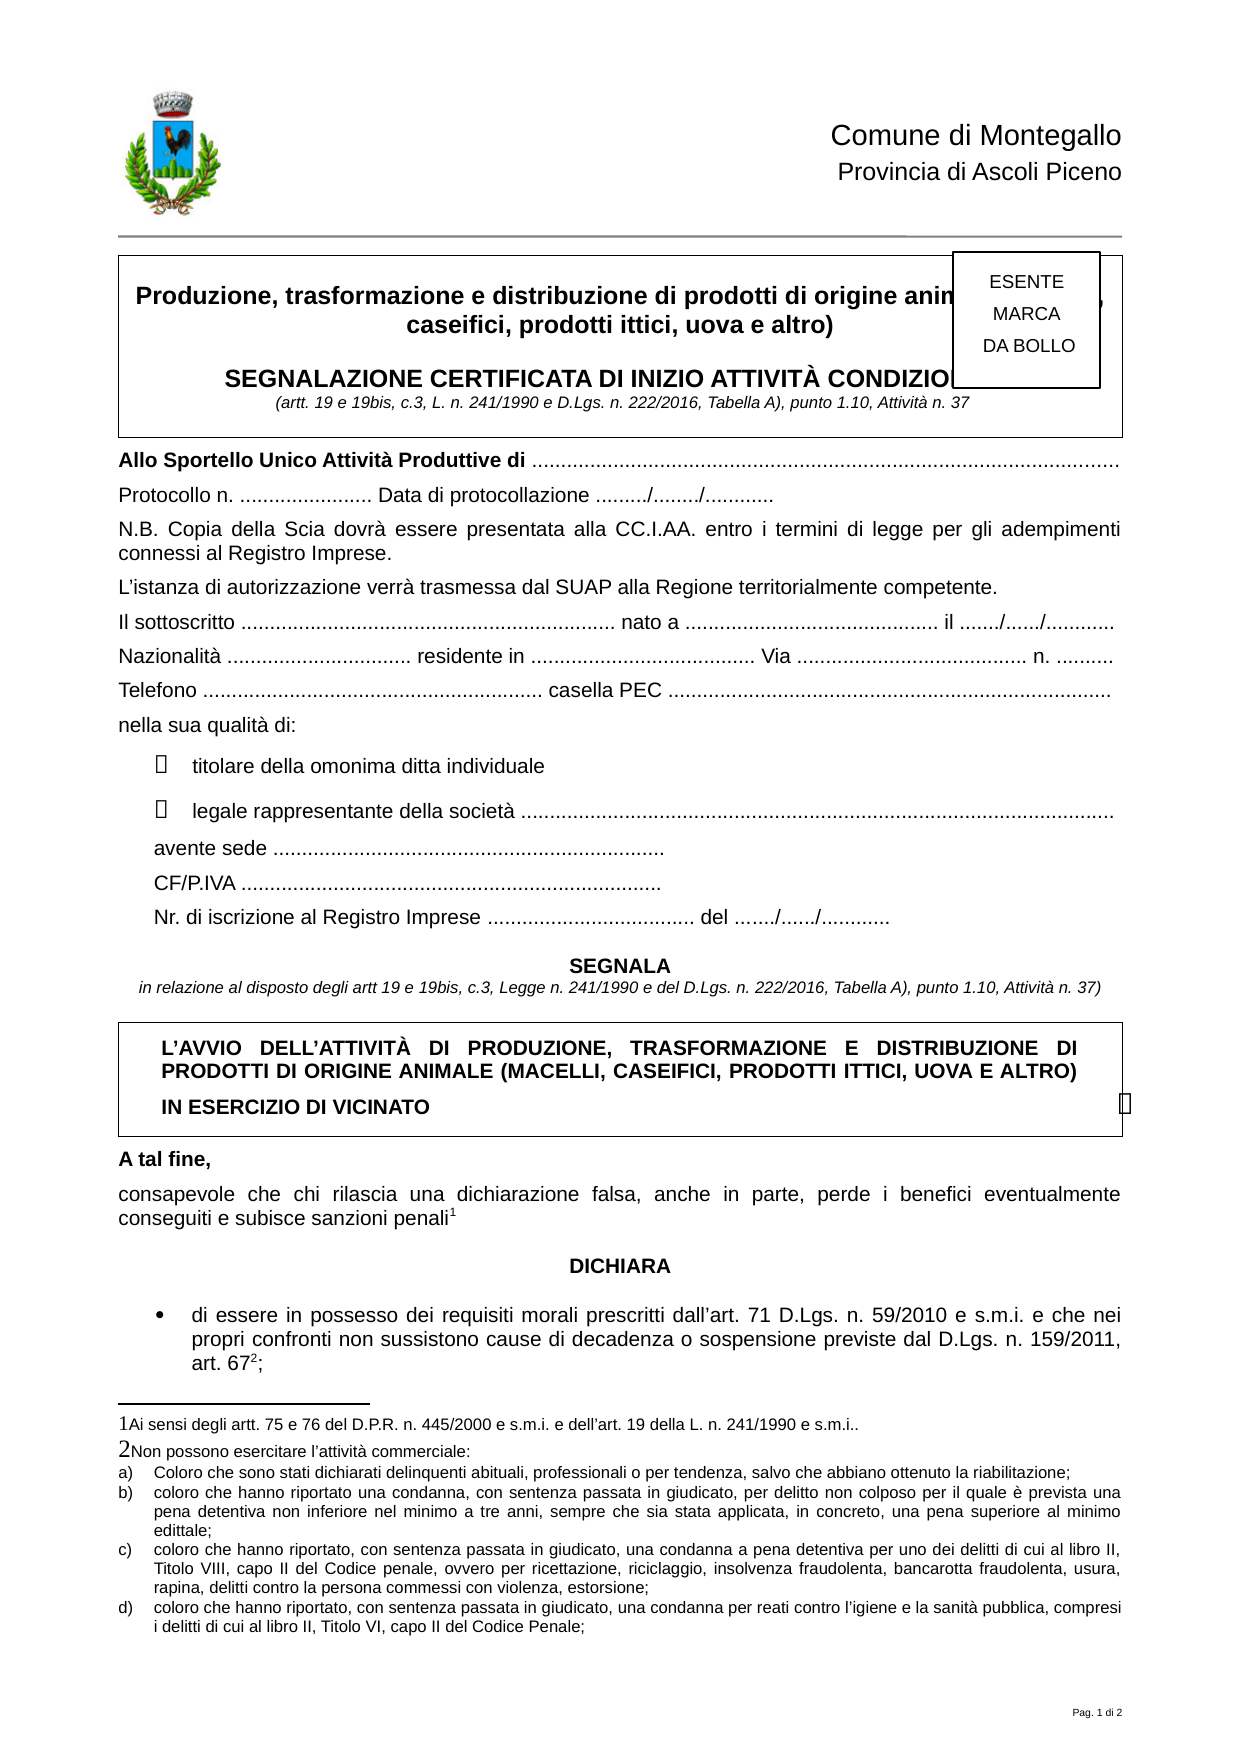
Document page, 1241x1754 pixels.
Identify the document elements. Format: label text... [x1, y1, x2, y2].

text Nr. di iscrizione al Registro Imprese .................................... del ......./....../............ [153, 905, 1122, 929]
text Nazionalità ................................ residente in ....................................... Via ........................................ n. .......... [118, 644, 1122, 668]
text  titolare della omonima ditta individuale [153, 747, 1122, 781]
text avente sede .................................................................... [153, 836, 1122, 860]
text Ai sensi degli artt. 75 e 76 del D.P.R. n. 445/2000 e s.m.i. e dell’art. 19 della L. n. 241/1990 e s.m.i.. [118, 1411, 1122, 1434]
text Comune di Montegallo [224, 118, 1122, 152]
text Provincia di Ascoli Piceno [224, 157, 1122, 185]
list Non possono esercitare l’attività commerciale: [118, 1434, 1122, 1463]
text Allo Sportello Unico Attività Produttive di [118, 448, 1122, 472]
list di essere in possesso dei requisiti morali prescritti dall’art. 71 D.Lgs. n. 59/2010 e s.m.i. e che nei propri confronti non sussistono cause di decadenza o sospensione previste dal D.Lgs. n. 159/2011, art. 67; [156, 1303, 1122, 1375]
text Il sottoscritto ................................................................. nato a ............................................ il ......./....../............ [118, 609, 1122, 633]
list coloro che hanno riportato, con sentenza passata in giudicato, una condanna a pena detentiva per uno dei delitti di cui al libro II, Titolo VIII, capo II del Codice penale, ovvero per ricettazione, riciclaggio, insolvenza fraudolenta, bancarotta fraudolenta, usura, rapina, delitti contro la persona commessi con violenza, estorsione; [118, 1540, 1122, 1597]
text Protocollo n. ....................... Data di protocollazione ........./......../............ [118, 482, 1122, 506]
text DICHIARA [118, 1254, 1122, 1278]
text CF/P.IVA ......................................................................... [153, 870, 1122, 894]
text L’istanza di autorizzazione verrà trasmessa dal SUAP alla Regione territorialmente competente. [118, 575, 1122, 599]
text consapevole che chi rilascia una dichiarazione falsa, anche in parte, perde i benefici eventualmente conseguiti e subisce sanzioni penali [118, 1181, 1122, 1229]
picture [122, 87, 224, 219]
list Coloro che sono stati dichiarati delinquenti abituali, professionali o per tendenza, salvo che abbiano ottenuto la riabilitazione; [118, 1463, 1122, 1482]
text in relazione al disposto degli artt 19 e 19bis, c.3, Legge n. 241/1990 e del D.Lgs. n. 222/2016, Tabella A), punto 1.10, Attività n. 37) [118, 978, 1122, 997]
text Telefono ........................................................... casella PEC ............................................................................. [118, 678, 1122, 702]
text SEGNALA [118, 954, 1122, 978]
list coloro che hanno riportato, con sentenza passata in giudicato, una condanna per reati contro l’igiene e la sanità pubblica, compresi i delitti di cui al libro II, Titolo VI, capo II del Codice Penale; [118, 1597, 1122, 1636]
text nella sua qualità di: [118, 713, 1122, 737]
list coloro che hanno riportato una condanna, con sentenza passata in giudicato, per delitto non colposo per il quale è prevista una pena detentiva non inferiore nel minimo a tre anni, sempre che sia stata applicata, in concreto, una pena superiore al minimo edittale; [118, 1482, 1122, 1540]
text  legale rappresentante della società ....................................................................................................... [153, 792, 1122, 826]
table_header L’AVVIO DELL’ATTIVITÀ DI PRODUZIONE, TRASFORMAZIONE E DISTRIBUZIONE DI PRODOTTI DI ORIGINE ANIMALE (MACELLI, CASEIFICI, PRODOTTI ITTICI, UOVA E ALTRO) IN ESERCIZIO DI VICINATO  [119, 1023, 1122, 1136]
text A tal fine, [118, 1147, 1122, 1171]
table_header Produzione, trasformazione e distribuzione di prodotti di origine animale (macelli, caseifici, prodotti ittici, uova e altro) SEGNALAZIONE CERTIFICATA DI INIZIO ATTIVITÀ CONDIZIONATA (artt. 19 e 19bis, c.3, L. n. 241/1990 e D.Lgs. n. 222/2016, Tabella A), punto 1.10, Attività n. 37 [119, 256, 1122, 437]
text N.B. Copia della Scia dovrà essere presentata alla CC.I.AA. entro i termini di legge per gli adempimenti connessi al Registro Imprese. [118, 517, 1122, 565]
